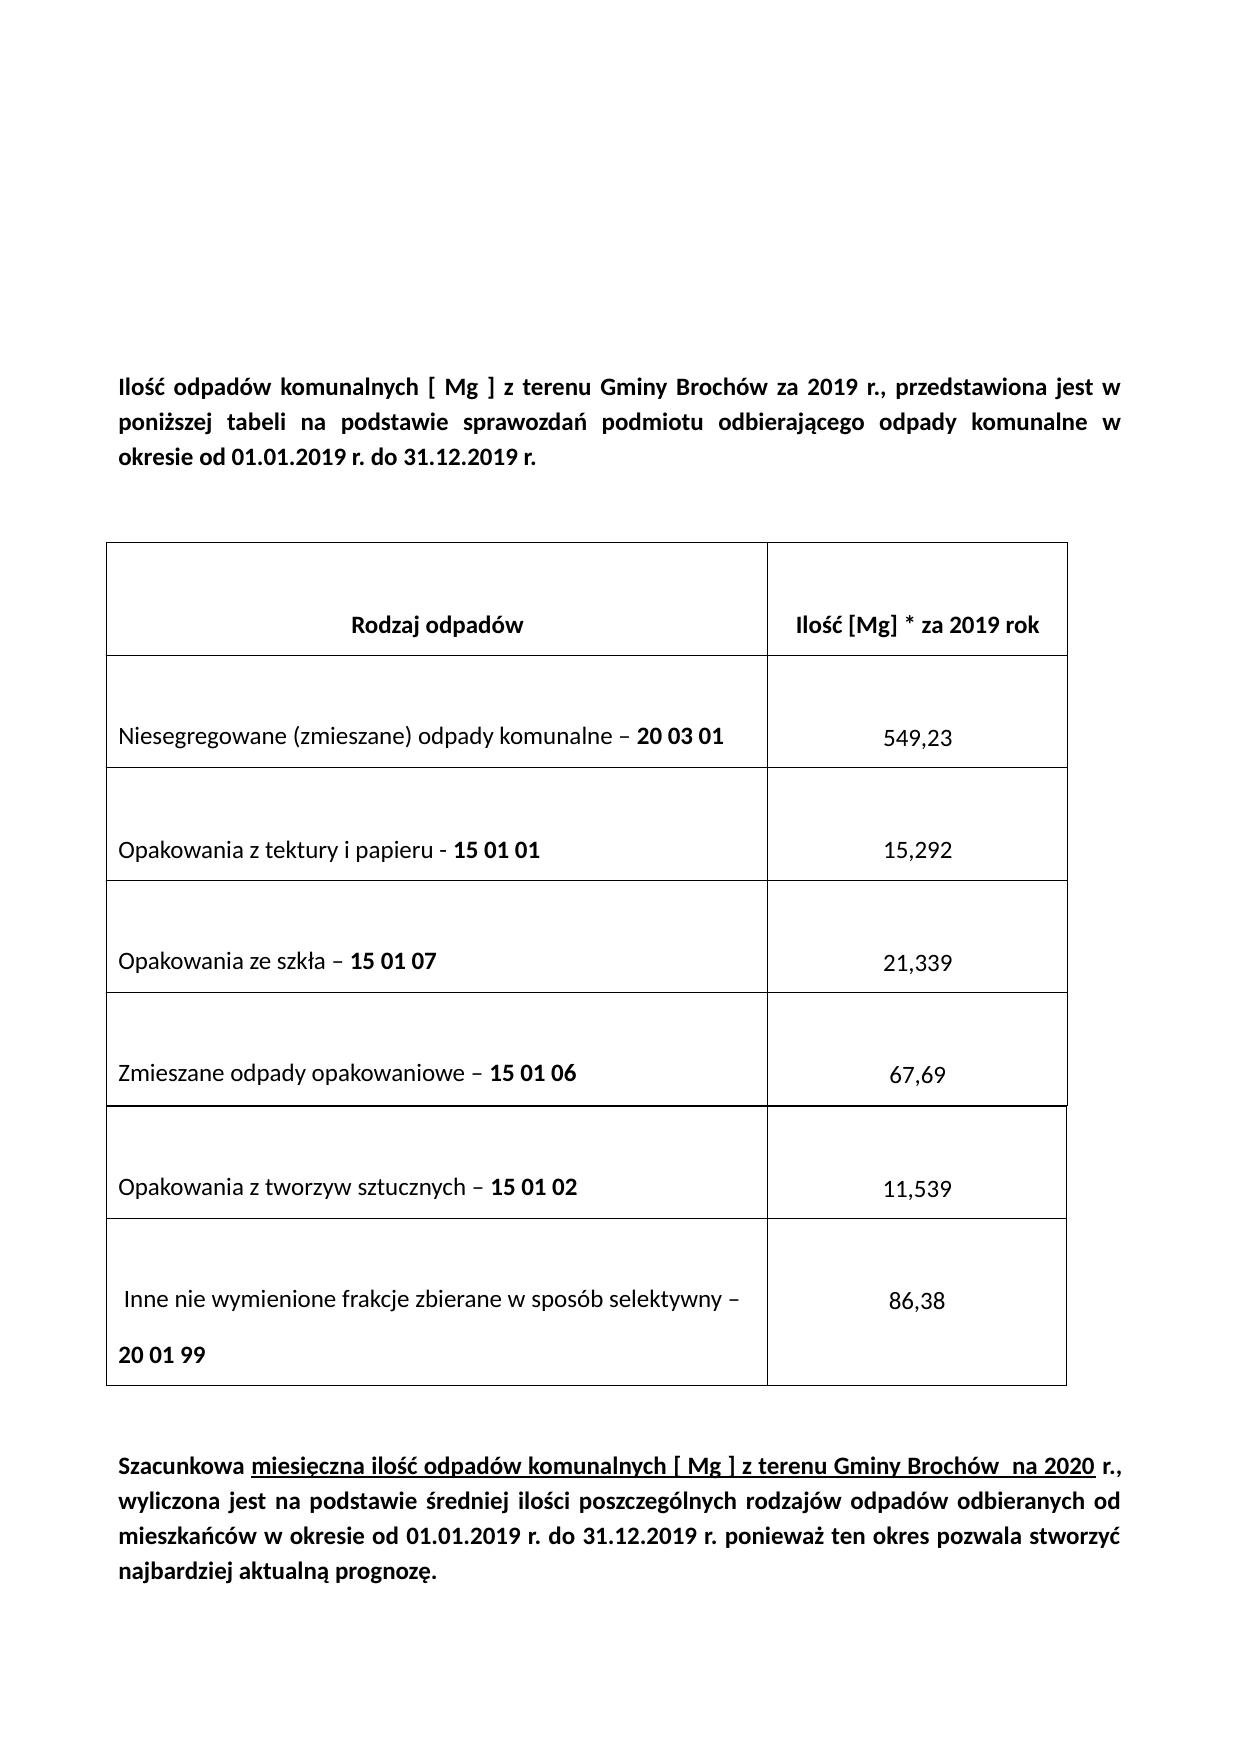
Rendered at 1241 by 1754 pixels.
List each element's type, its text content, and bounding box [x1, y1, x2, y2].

table_cell Opakowania z tektury i papieru - 15 01 01 [107, 768, 767, 880]
table_header Ilość [Mg] * za 2019 rok [768, 543, 1067, 655]
table_cell Inne nie wymienione frakcje zbierane w sposób selektywny – 20 01 99 [107, 1219, 767, 1384]
table_cell Niesegregowane (zmieszane) odpady komunalne – 20 03 01 [107, 656, 767, 767]
table_cell 67,69 [768, 993, 1067, 1105]
table_header Opakowania z tworzyw sztucznych – 15 01 02 [107, 1107, 767, 1218]
text Szacunkowa miesięczna ilość odpadów komunalnych [ Mg ] z terenu Gminy Brochów na 2020 r., wyliczona jest na podstawie średniej ilości poszczególnych rodzajów odpadów odbieranych od mieszkańców w okresie od 01.01.2019 r. do 31.12.2019 r. ponieważ ten okres pozwala stworzyć najbardziej aktualną prognozę. [118, 1450, 1122, 1585]
table_header 11,539 [768, 1107, 1066, 1218]
table_cell 15,292 [768, 768, 1067, 880]
table_cell Opakowania ze szkła – 15 01 07 [107, 881, 767, 992]
table_cell Zmieszane odpady opakowaniowe – 15 01 06 [107, 993, 767, 1105]
table_cell 549,23 [768, 656, 1067, 767]
table_cell 21,339 [768, 881, 1067, 992]
table_cell 86,38 [768, 1219, 1066, 1384]
table_header Rodzaj odpadów [107, 543, 767, 655]
text Ilość odpadów komunalnych [ Mg ] z terenu Gminy Brochów za 2019 r., przedstawiona jest w poniższej tabeli na podstawie sprawozdań podmiotu odbierającego odpady komunalne w okresie od 01.01.2019 r. do 31.12.2019 r. [118, 371, 1122, 471]
